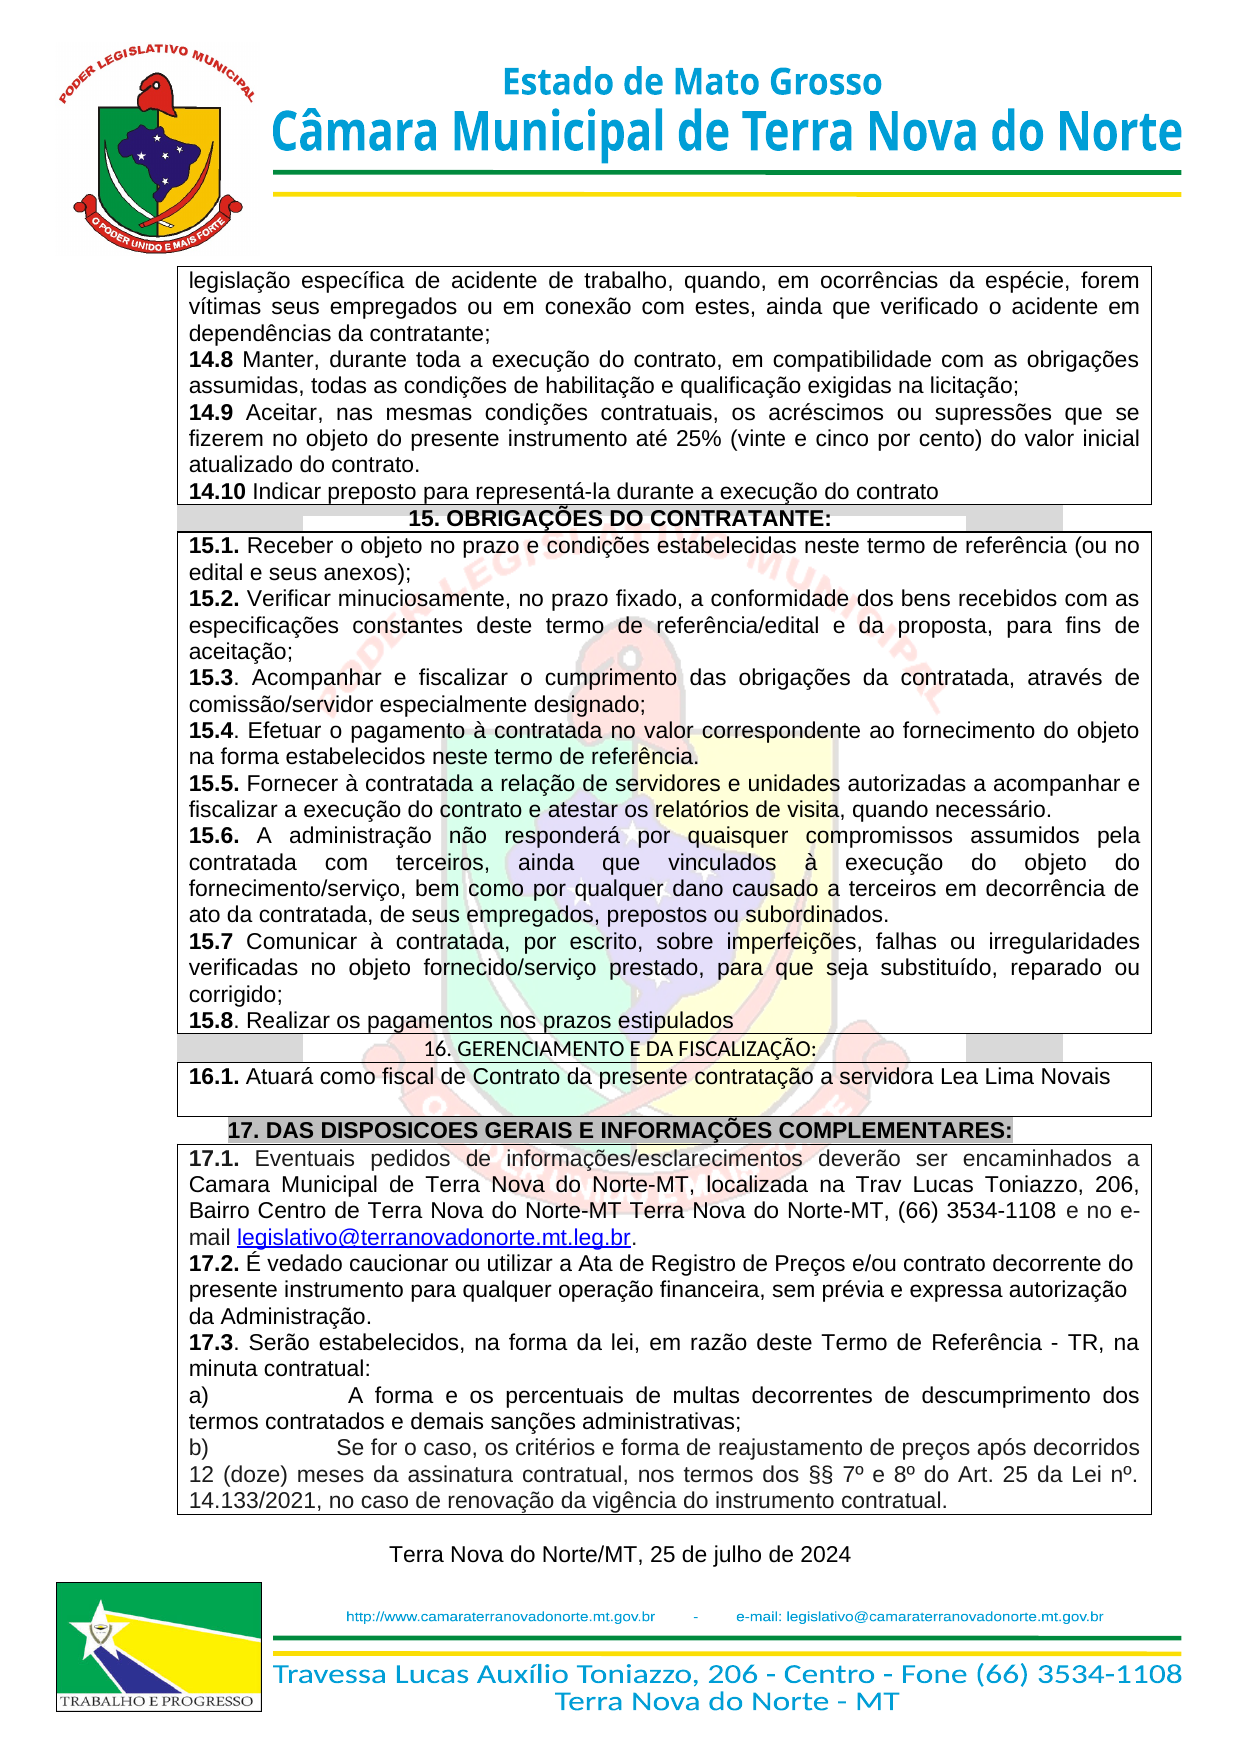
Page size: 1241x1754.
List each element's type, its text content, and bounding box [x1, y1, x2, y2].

text 16. GERENCIAMENTO E DA FISCALIZAÇÃO: [966, 1034, 1063, 1062]
text 17. DAS DISPOSICOES GERAIS E INFORMAÇÕES COMPLEMENTARES: [177, 1117, 303, 1143]
table_header legislação específica de acidente de trabalho, quando, em ocorrências da espécie, forem vítimas seus empregados ou em conexão com estes, ainda que verificado o acidente em dependências da contratante; 14.8 Manter, durante toda a execução do contrato, em compatibilidade com as obrigações assumidas, todas as condições de habilitação e qualificação exigidas na licitação; 14.9 Aceitar, nas mesmas condições contratuais, os acréscimos ou supressões que se fizerem no objeto do presente instrumento até 25% (vinte e cinco por cento) do valor inicial atualizado do contrato. 14.10 Indicar preposto para representá-la durante a execução do contrato [178, 267, 1151, 504]
table_header 15.1. Receber o objeto no prazo e condições estabelecidas neste termo de referência (ou no edital e seus anexos); 15.2. Verificar minuciosamente, no prazo fixado, a conformidade dos bens recebidos com as especificações constantes deste termo de referência/edital e da proposta, para fins de aceitação; 15.3. Acompanhar e fiscalizar o cumprimento das obrigações da contratada, através de comissão/servidor especialmente designado; 15.4. Efetuar o pagamento à contratada no valor correspondente ao fornecimento do objeto na forma estabelecidos neste termo de referência. 15.5. Fornecer à contratada a relação de servidores e unidades autorizadas a acompanhar e fiscalizar a execução do contrato e atestar os relatórios de visita, quando necessário. 15.6. A administração não responderá por quaisquer compromissos assumidos pela contratada com terceiros, ainda que vinculados à execução do objeto do fornecimento/serviço, bem como por qualquer dano causado a terceiros em decorrência de ato da contratada, de seus empregados, prepostos ou subordinados. 15.7 Comunicar à contratada, por escrito, sobre imperfeições, falhas ou irregularidades verificadas no objeto fornecido/serviço prestado, para que seja substituído, reparado ou corrigido; 15.8. Realizar os pagamentos nos prazos estipulados [966, 533, 1151, 1033]
table_header 16.1. Atuará como fiscal de Contrato da presente contratação a servidora Lea Lima Novais [178, 1063, 303, 1116]
text 17. DAS DISPOSICOES GERAIS E INFORMAÇÕES COMPLEMENTARES: [966, 1117, 1063, 1143]
picture [57, 1583, 261, 1711]
table_header 17.1. Eventuais pedidos de informações/esclarecimentos deverão ser encaminhados a Camara Municipal de Terra Nova do Norte-MT, localizada na Trav Lucas Toniazzo, 206, Bairro Centro de Terra Nova do Norte-MT Terra Nova do Norte-MT, (66) 3534-1108 e no e-mail legislativo@terranovadonorte.mt.leg.br. 17.2. É vedado caucionar ou utilizar a Ata de Registro de Preços e/ou contrato decorrente do presente instrumento para qualquer operação financeira, sem prévia e expressa autorização da Administração. 17.3. Serão estabelecidos, na forma da lei, em razão deste Termo de Referência - TR, na minuta contratual: A forma e os percentuais de multas decorrentes de descumprimento dos termos contratados e demais sanções administrativas; Se for o caso, os critérios e forma de reajustamento de preços após decorridos 12 (doze) meses da assinatura contratual, nos termos dos §§ 7º e 8º do Art. 25 da Lei nº. 14.133/2021, no caso de renovação da vigência do instrumento contratual. [178, 1145, 1151, 1513]
table_header 15.1. Receber o objeto no prazo e condições estabelecidas neste termo de referência (ou no edital e seus anexos); 15.2. Verificar minuciosamente, no prazo fixado, a conformidade dos bens recebidos com as especificações constantes deste termo de referência/edital e da proposta, para fins de aceitação; 15.3. Acompanhar e fiscalizar o cumprimento das obrigações da contratada, através de comissão/servidor especialmente designado; 15.4. Efetuar o pagamento à contratada no valor correspondente ao fornecimento do objeto na forma estabelecidos neste termo de referência. 15.5. Fornecer à contratada a relação de servidores e unidades autorizadas a acompanhar e fiscalizar a execução do contrato e atestar os relatórios de visita, quando necessário. 15.6. A administração não responderá por quaisquer compromissos assumidos pela contratada com terceiros, ainda que vinculados à execução do objeto do fornecimento/serviço, bem como por qualquer dano causado a terceiros em decorrência de ato da contratada, de seus empregados, prepostos ou subordinados. 15.7 Comunicar à contratada, por escrito, sobre imperfeições, falhas ou irregularidades verificadas no objeto fornecido/serviço prestado, para que seja substituído, reparado ou corrigido; 15.8. Realizar os pagamentos nos prazos estipulados [178, 533, 303, 1033]
picture [860, 1611, 868, 1623]
text Terra Nova do Norte/MT, 25 de julho de 2024 [177, 1541, 1063, 1567]
table_header 16.1. Atuará como fiscal de Contrato da presente contratação a servidora Lea Lima Novais [966, 1063, 1151, 1116]
text 15. OBRIGAÇÕES DO CONTRATANTE: [177, 505, 1063, 531]
text 16. GERENCIAMENTO E DA FISCALIZAÇÃO: [177, 1034, 303, 1062]
picture [55, 42, 260, 256]
